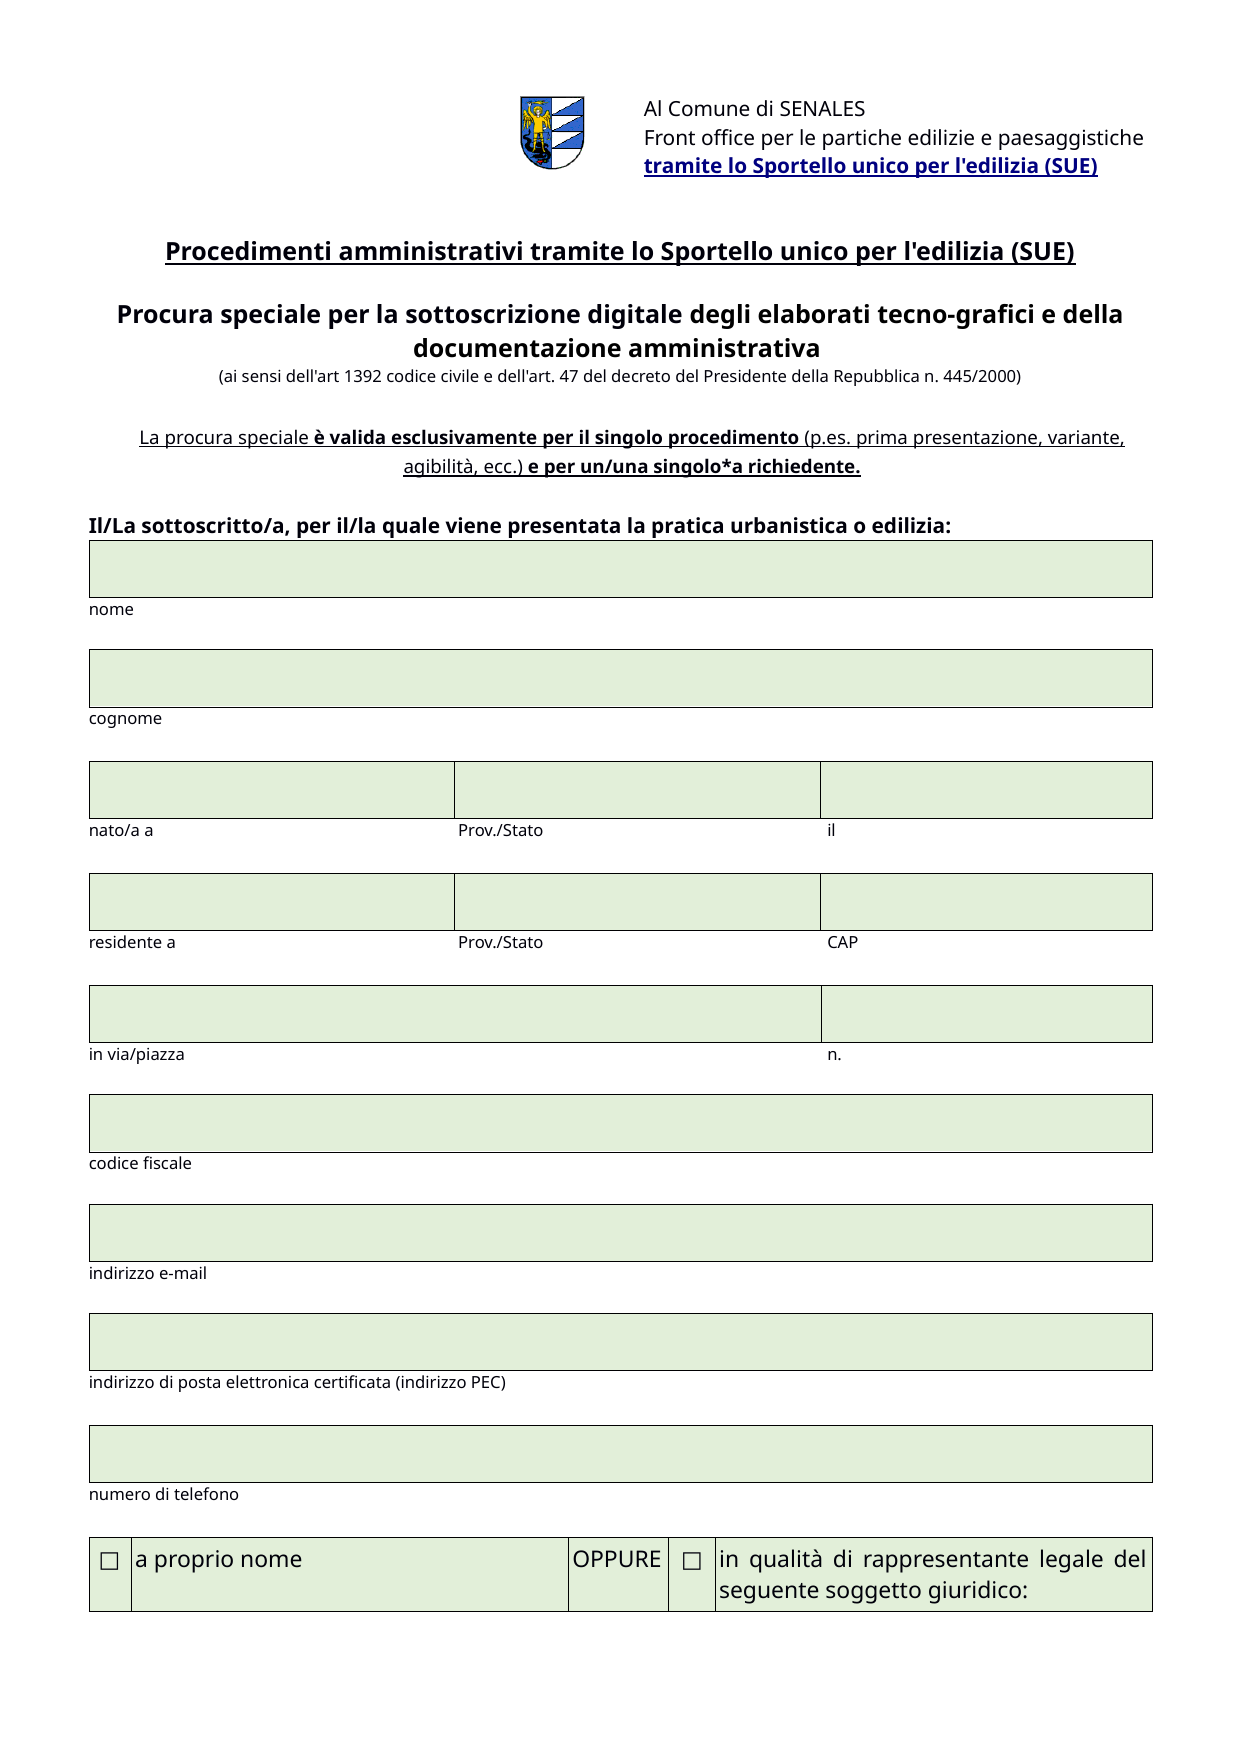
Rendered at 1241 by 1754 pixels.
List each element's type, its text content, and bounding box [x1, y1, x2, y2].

table_header [89, 89, 638, 206]
text Il/La sottoscritto/a, per il/la quale viene presentata la pratica urbanistica o edilizia: [88, 511, 1152, 540]
table_header [821, 762, 1152, 818]
table_header □ [90, 1538, 131, 1611]
table_header [455, 762, 820, 818]
table_header [90, 650, 1152, 706]
table_header a proprio nome [132, 1538, 568, 1611]
text indirizzo di posta elettronica certificata (indirizzo PEC) [88, 1371, 1152, 1393]
text residente a Prov./Stato CAP [88, 931, 1152, 953]
table_header [90, 1205, 1152, 1261]
text nome [88, 598, 1152, 620]
text Procura speciale per la sottoscrizione digitale degli elaborati tecno-grafici e della documentazione amministrativa [88, 297, 1152, 365]
text La procura speciale è valida esclusivamente per il singolo procedimento (p.es. prima presentazione, variante, agibilità, ecc.) e per un/una singolo*a richiedente. [112, 424, 1152, 479]
text numero di telefono [88, 1483, 1152, 1505]
table_header □ [669, 1538, 715, 1611]
table_header [821, 874, 1152, 930]
table_header Al Comune di SENALES Front office per le partiche edilizie e paesaggistiche tramite lo Sportello unico per l'edilizia (SUE) [638, 89, 1151, 206]
table_header [90, 1314, 1152, 1370]
table_header in qualità di rappresentante legale del seguente soggetto giuridico: [716, 1538, 1152, 1611]
picture [519, 95, 585, 170]
text cognome [88, 708, 1152, 730]
table_header [822, 986, 1152, 1042]
text codice fiscale [88, 1153, 1152, 1175]
text indirizzo e-mail [88, 1262, 1152, 1284]
table_header [90, 1095, 1152, 1151]
text (ai sensi dell'art 1392 codice civile e dell'art. 47 del decreto del Presidente della Repubblica n. 445/2000) [88, 365, 1152, 388]
table_header [90, 762, 454, 818]
table_header OPPURE [569, 1538, 668, 1611]
text nato/a a Prov./Stato il [88, 819, 1152, 842]
text in via/piazza n. [88, 1043, 1152, 1065]
text Procedimenti amministrativi tramite lo Sportello unico per l'edilizia (SUE) [88, 234, 1152, 268]
table_header [90, 874, 454, 930]
table_header [90, 541, 1152, 597]
table_header [455, 874, 820, 930]
table_header [90, 986, 821, 1042]
table_header [90, 1426, 1152, 1482]
